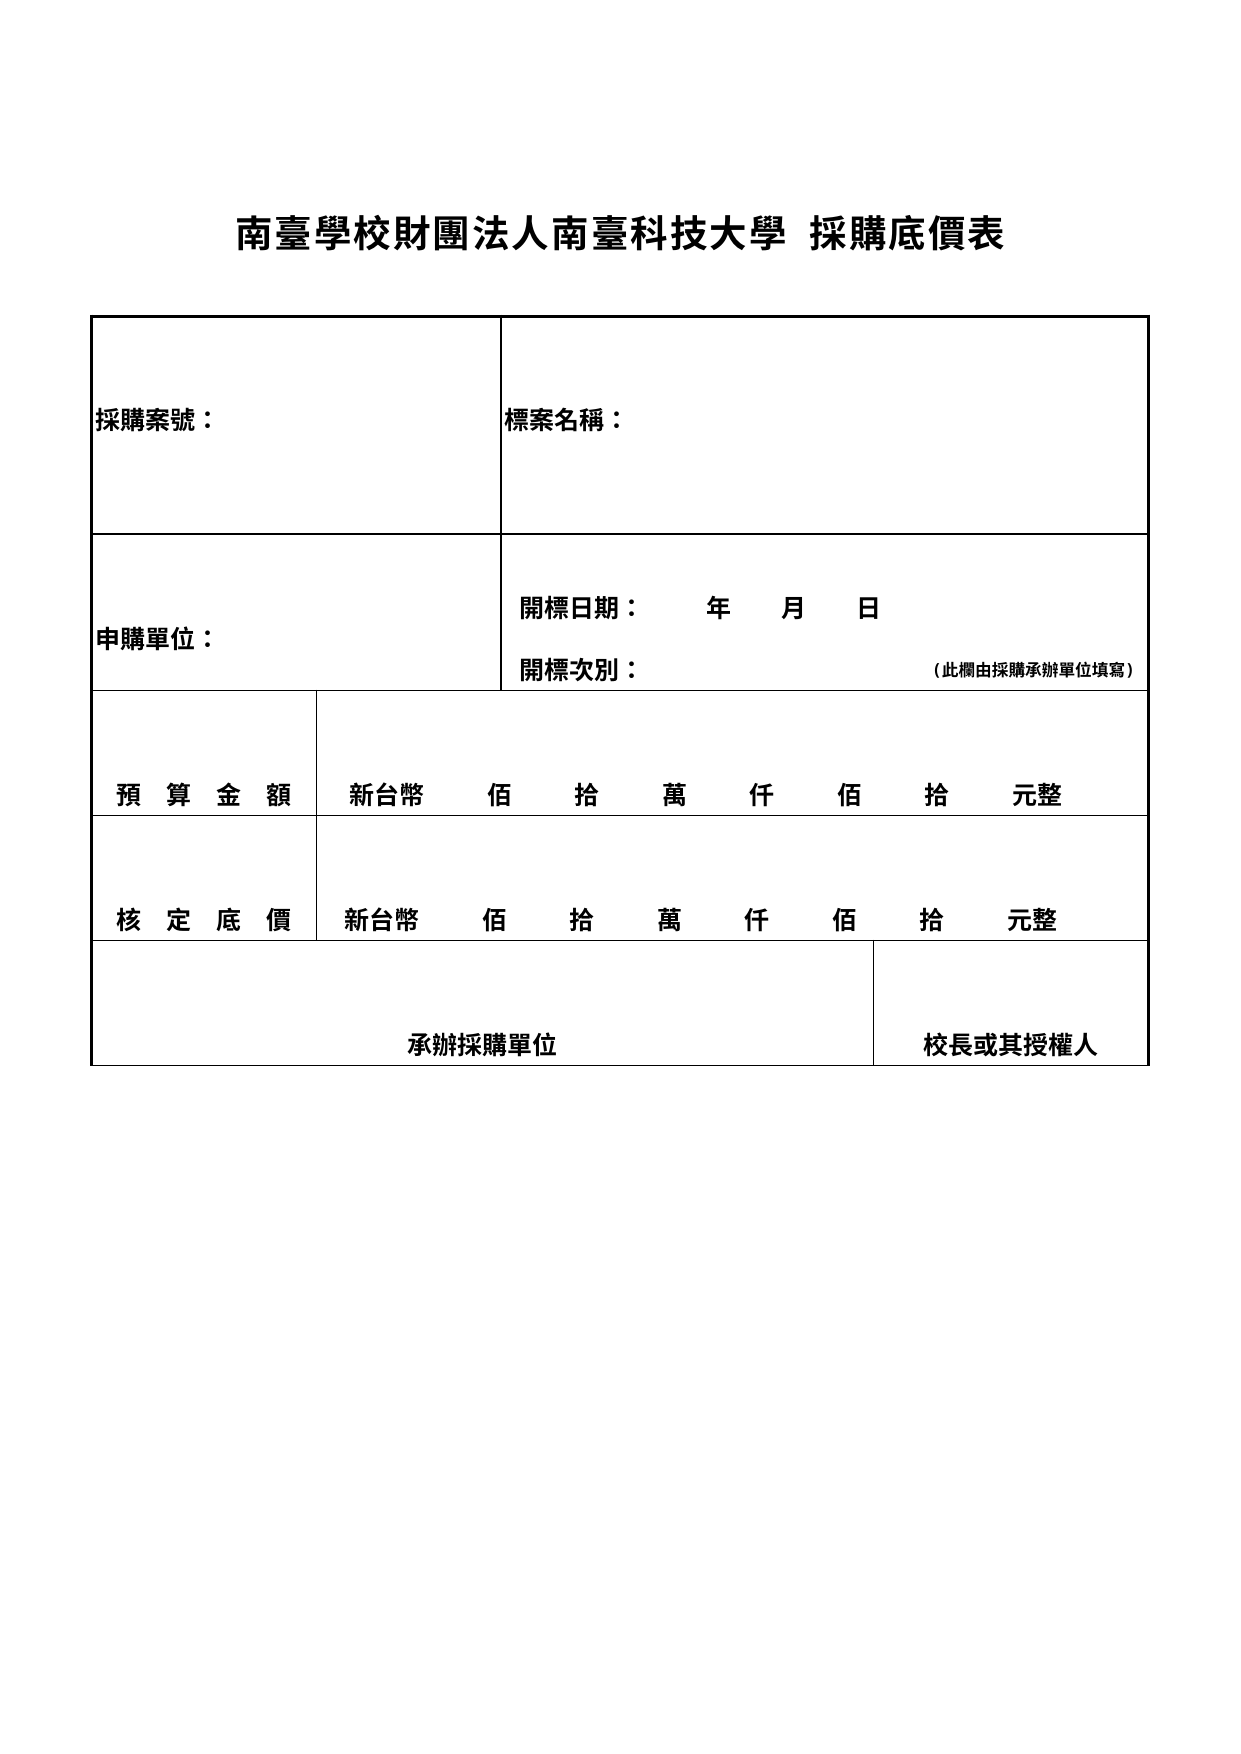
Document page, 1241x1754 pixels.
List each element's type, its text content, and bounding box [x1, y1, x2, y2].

table_header 採購案號： [93, 318, 500, 533]
table_cell 申購單位： [93, 535, 500, 689]
table_cell 新台幣 佰 拾 萬 仟 佰 拾 元整 [317, 816, 1147, 939]
table_cell 承辦採購單位 [93, 941, 873, 1064]
table_cell 核 定 底 價 [93, 816, 316, 939]
table_cell 新台幣 佰 拾 萬 仟 佰 拾 元整 [317, 691, 1147, 814]
table_cell 校長或其授權人 [874, 941, 1147, 1064]
text 南臺學校財團法人南臺科技大學 採購底價表 [118, 189, 1122, 252]
table_cell 預 算 金 額 [93, 691, 316, 814]
table_header 標案名稱： [502, 318, 1147, 533]
table_cell 開標日期： 年 月 日 開標次別： (此欄由採購承辦單位填寫) [502, 535, 1147, 689]
